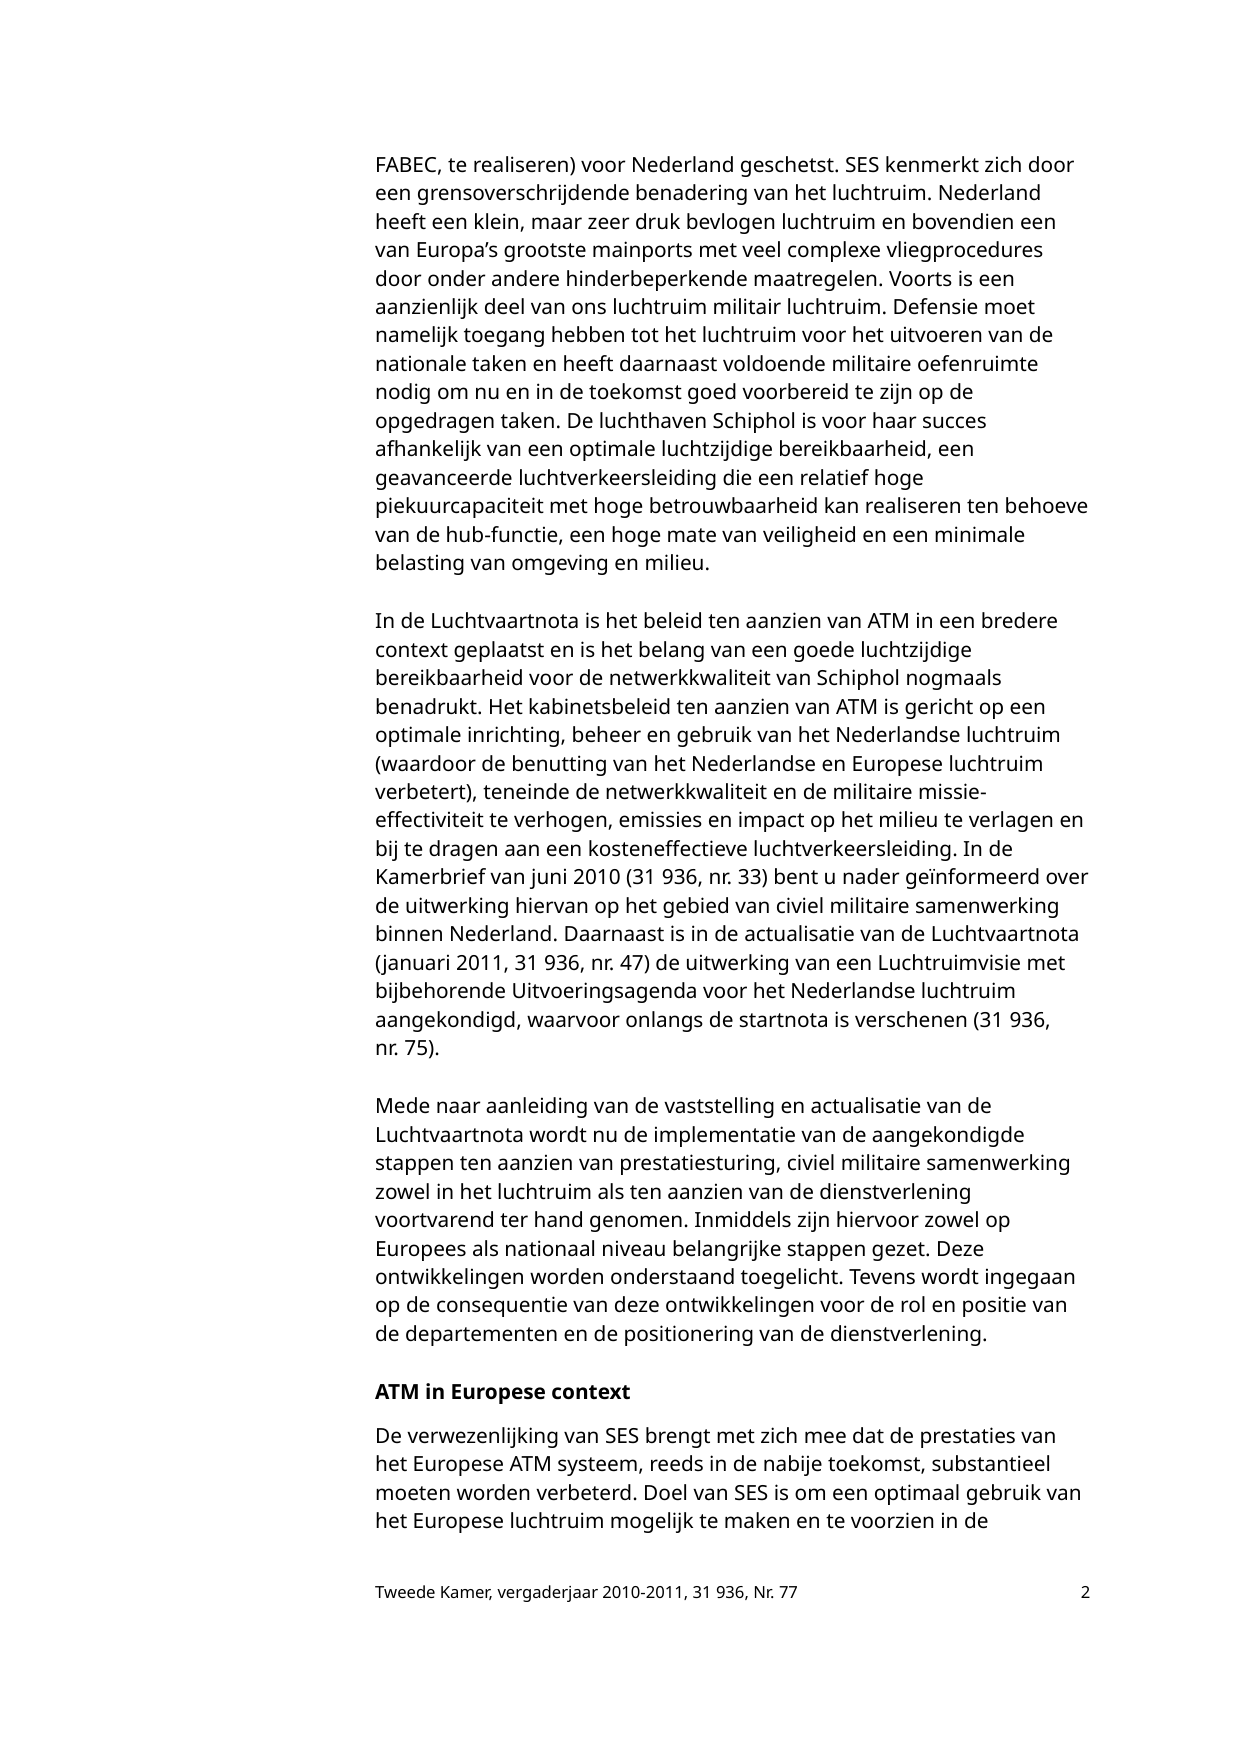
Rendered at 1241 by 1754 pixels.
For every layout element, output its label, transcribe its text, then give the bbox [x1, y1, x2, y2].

text FABEC, te realiseren) voor Nederland geschetst. SES kenmerkt zich door een grensoverschrijdende benadering van het luchtruim. Nederland heeft een klein, maar zeer druk bevlogen luchtruim en bovendien een van Europa’s grootste mainports met veel complexe vliegprocedures door onder andere hinderbeperkende maatregelen. Voorts is een aanzienlijk deel van ons luchtruim militair luchtruim. Defensie moet namelijk toegang hebben tot het luchtruim voor het uitvoeren van de nationale taken en heeft daarnaast voldoende militaire oefenruimte nodig om nu en in de toekomst goed voorbereid te zijn op de opgedragen taken. De luchthaven Schiphol is voor haar succes afhankelijk van een optimale luchtzijdige bereikbaarheid, een geavanceerde luchtverkeersleiding die een relatief hoge piekuurcapaciteit met hoge betrouwbaarheid kan realiseren ten behoeve van de hub-functie, een hoge mate van veiligheid en een minimale belasting van omgeving en milieu. [375, 150, 1090, 577]
text ATM in Europese context [375, 1377, 1090, 1406]
text Mede naar aanleiding van de vaststelling en actualisatie van de Luchtvaartnota wordt nu de implementatie van de aangekondigde stappen ten aanzien van prestatiesturing, civiel militaire samenwerking zowel in het luchtruim als ten aanzien van de dienstverlening voortvarend ter hand genomen. Inmiddels zijn hiervoor zowel op Europees als nationaal niveau belangrijke stappen gezet. Deze ontwikkelingen worden onderstaand toegelicht. Tevens wordt ingegaan op de consequentie van deze ontwikkelingen voor de rol en positie van de departementen en de positionering van de dienstverlening. [375, 1092, 1090, 1347]
text In de Luchtvaartnota is het beleid ten aanzien van ATM in een bredere context geplaatst en is het belang van een goede luchtzijdige bereikbaarheid voor de netwerkkwaliteit van Schiphol nogmaals benadrukt. Het kabinetsbeleid ten aanzien van ATM is gericht op een optimale inrichting, beheer en gebruik van het Nederlandse luchtruim (waardoor de benutting van het Nederlandse en Europese luchtruim verbetert), teneinde de netwerkkwaliteit en de militaire missie-effectiviteit te verhogen, emissies en impact op het milieu te verlagen en bij te dragen aan een kosteneffectieve luchtverkeersleiding. In de Kamerbrief van juni 2010 (31 936, nr. 33) bent u nader geïnformeerd over de uitwerking hiervan op het gebied van civiel militaire samenwerking binnen Nederland. Daarnaast is in de actualisatie van de Luchtvaartnota (januari 2011, 31 936, nr. 47) de uitwerking van een Luchtruimvisie met bijbehorende Uitvoeringsagenda voor het Nederlandse luchtruim aangekondigd, waarvoor onlangs de startnota is verschenen (31 936, nr. 75). [375, 607, 1090, 1062]
text De verwezenlijking van SES brengt met zich mee dat de prestaties van het Europese ATM systeem, reeds in de nabije toekomst, substantieel moeten worden verbeterd. Doel van SES is om een optimaal gebruik van het Europese luchtruim mogelijk te maken en te voorzien in de [375, 1421, 1090, 1535]
